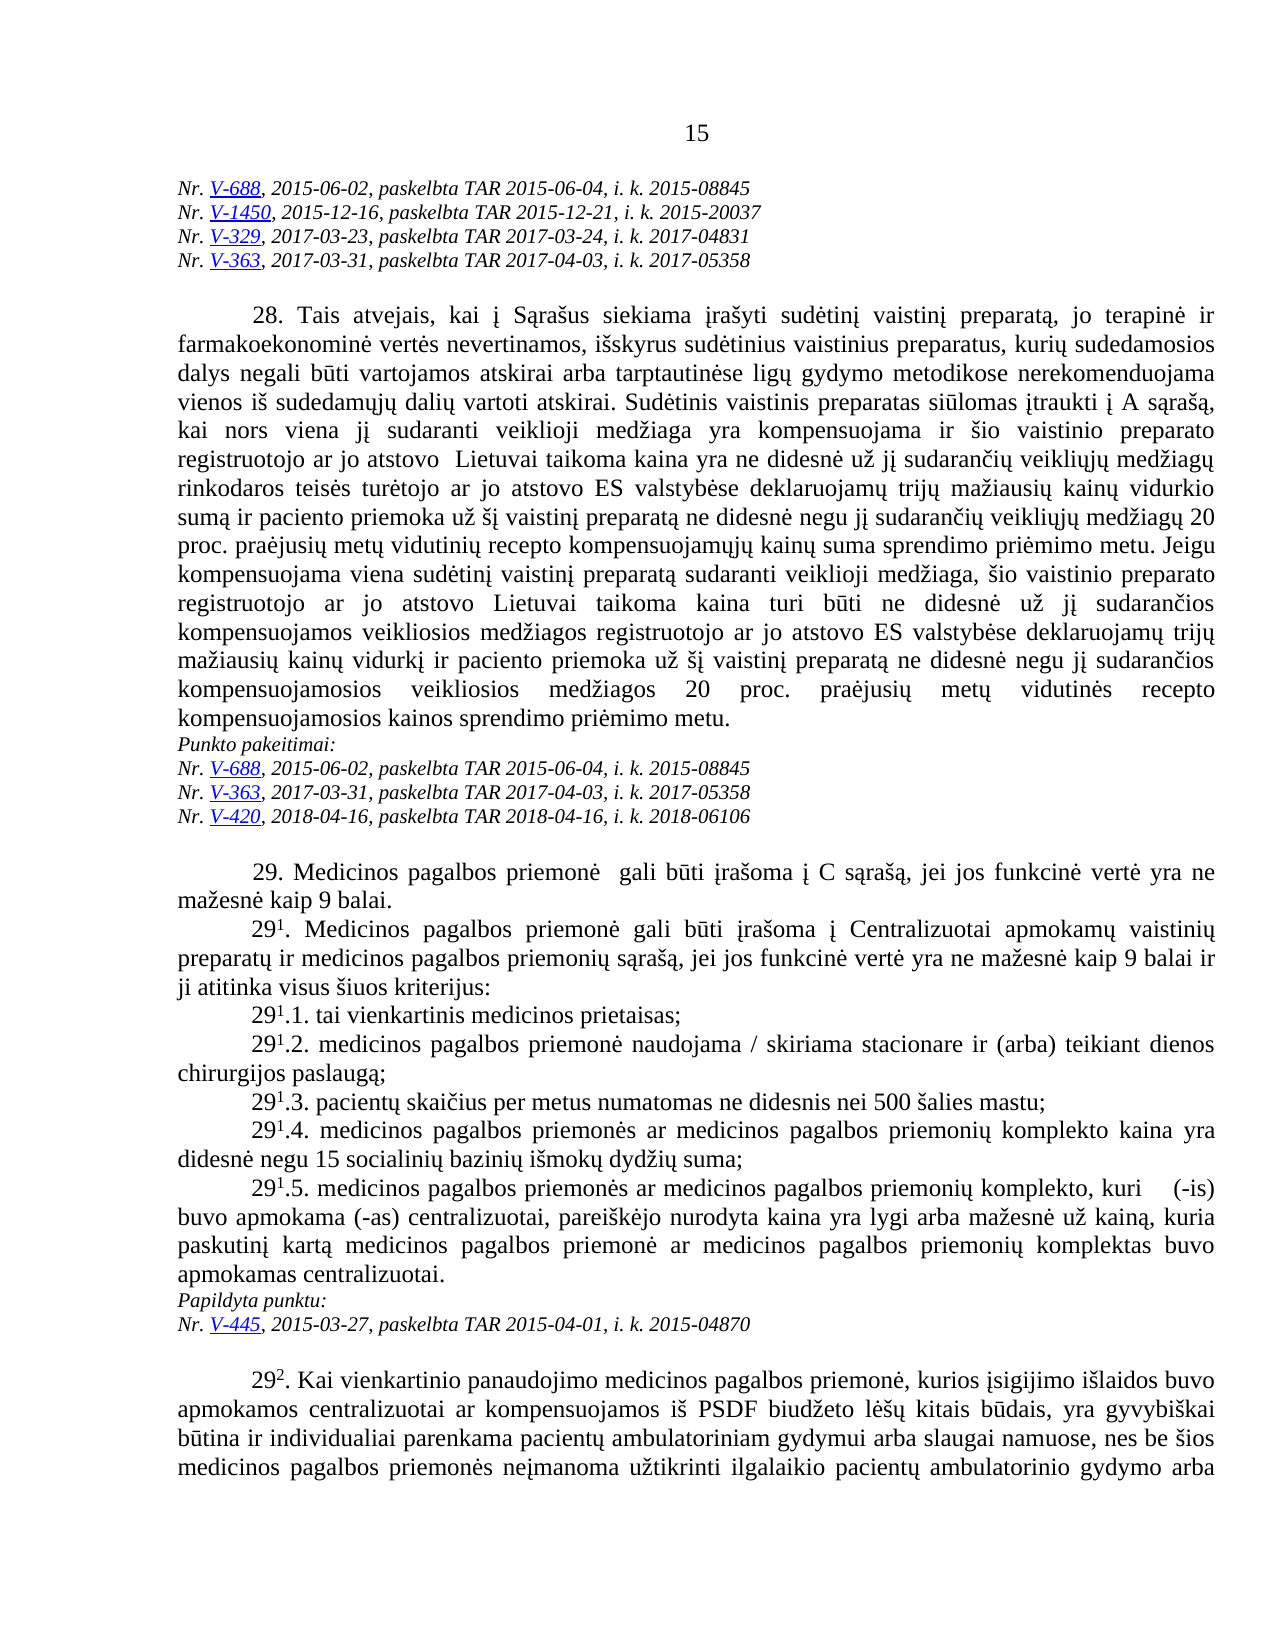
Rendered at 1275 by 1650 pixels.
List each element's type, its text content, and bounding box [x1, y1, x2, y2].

text 291. Medicinos pagalbos priemonė gali būti įrašoma į Centralizuotai apmokamų vaistinių preparatų ir medicinos pagalbos priemonių sąrašą, jei jos funkcinė vertė yra ne mažesnė kaip 9 balai ir ji atitinka visus šiuos kriterijus: [177, 914, 1216, 1001]
text 291.4. medicinos pagalbos priemonės ar medicinos pagalbos priemonių komplekto kaina yra didesnė negu 15 socialinių bazinių išmokų dydžių suma; [177, 1116, 1216, 1173]
text 291.3. pacientų skaičius per metus numatomas ne didesnis nei 500 šalies mastu; [177, 1087, 1216, 1116]
text 291.5. medicinos pagalbos priemonės ar medicinos pagalbos priemonių komplekto, kuri (-is) buvo apmokama (-as) centralizuotai, pareiškėjo nurodyta kaina yra lygi arba mažesnė už kainą, kuria paskutinį kartą medicinos pagalbos priemonė ar medicinos pagalbos priemonių komplektas buvo apmokamas centralizuotai. [177, 1173, 1216, 1288]
text 28. Tais atvejais, kai į Sąrašus siekiama įrašyti sudėtinį vaistinį preparatą, jo terapinė ir farmakoekonominė vertės nevertinamos, išskyrus sudėtinius vaistinius preparatus, kurių sudedamosios dalys negali būti vartojamos atskirai arba tarptautinėse ligų gydymo metodikose nerekomenduojama vienos iš sudedamųjų dalių vartoti atskirai. Sudėtinis vaistinis preparatas siūlomas įtraukti į A sąrašą, kai nors viena jį sudaranti veiklioji medžiaga yra kompensuojama ir šio vaistinio preparato registruotojo ar jo atstovo Lietuvai taikoma kaina yra ne didesnė už jį sudarančių veikliųjų medžiagų rinkodaros teisės turėtojo ar jo atstovo ES valstybėse deklaruojamų trijų mažiausių kainų vidurkio sumą ir paciento priemoka už šį vaistinį preparatą ne didesnė negu jį sudarančių veikliųjų medžiagų 20 proc. praėjusių metų vidutinių recepto kompensuojamųjų kainų suma sprendimo priėmimo metu. Jeigu kompensuojama viena sudėtinį vaistinį preparatą sudaranti veiklioji medžiaga, šio vaistinio preparato registruotojo ar jo atstovo Lietuvai taikoma kaina turi būti ne didesnė už jį sudarančios kompensuojamos veikliosios medžiagos registruotojo ar jo atstovo ES valstybėse deklaruojamų trijų mažiausių kainų vidurkį ir paciento priemoka už šį vaistinį preparatą ne didesnė negu jį sudarančios kompensuojamosios veikliosios medžiagos 20 proc. praėjusių metų vidutinės recepto kompensuojamosios kainos sprendimo priėmimo metu. [177, 301, 1216, 732]
text 291.2. medicinos pagalbos priemonė naudojama / skiriama stacionare ir (arba) teikiant dienos chirurgijos paslaugą; [177, 1029, 1216, 1087]
text 292. Kai vienkartinio panaudojimo medicinos pagalbos priemonė, kurios įsigijimo išlaidos buvo apmokamos centralizuotai ar kompensuojamos iš PSDF biudžeto lėšų kitais būdais, yra gyvybiškai būtina ir individualiai parenkama pacientų ambulatoriniam gydymui arba slaugai namuose, nes be šios medicinos pagalbos priemonės neįmanoma užtikrinti ilgalaikio pacientų ambulatorinio gydymo arba [177, 1365, 1216, 1481]
text Nr. V-363, 2017-03-31, paskelbta TAR 2017-04-03, i. k. 2017-05358 [177, 780, 1216, 804]
text Punkto pakeitimai: [177, 732, 1216, 756]
text 29. Medicinos pagalbos priemonė gali būti įrašoma į C sąrašą, jei jos funkcinė vertė yra ne mažesnė kaip 9 balai. [177, 857, 1216, 914]
text 291.1. tai vienkartinis medicinos prietaisas; [177, 1001, 1216, 1029]
text Nr. V-363, 2017-03-31, paskelbta TAR 2017-04-03, i. k. 2017-05358 [177, 248, 1216, 272]
text Nr. V-688, 2015-06-02, paskelbta TAR 2015-06-04, i. k. 2015-08845 [177, 176, 1216, 200]
text Papildyta punktu: [177, 1288, 1216, 1312]
text Nr. V-420, 2018-04-16, paskelbta TAR 2018-04-16, i. k. 2018-06106 [177, 804, 1216, 828]
text Nr. V-1450, 2015-12-16, paskelbta TAR 2015-12-21, i. k. 2015-20037 [177, 200, 1216, 224]
text Nr. V-445, 2015-03-27, paskelbta TAR 2015-04-01, i. k. 2015-04870 [177, 1312, 1216, 1336]
text Nr. V-688, 2015-06-02, paskelbta TAR 2015-06-04, i. k. 2015-08845 [177, 756, 1216, 780]
text Nr. V-329, 2017-03-23, paskelbta TAR 2017-03-24, i. k. 2017-04831 [177, 224, 1216, 248]
